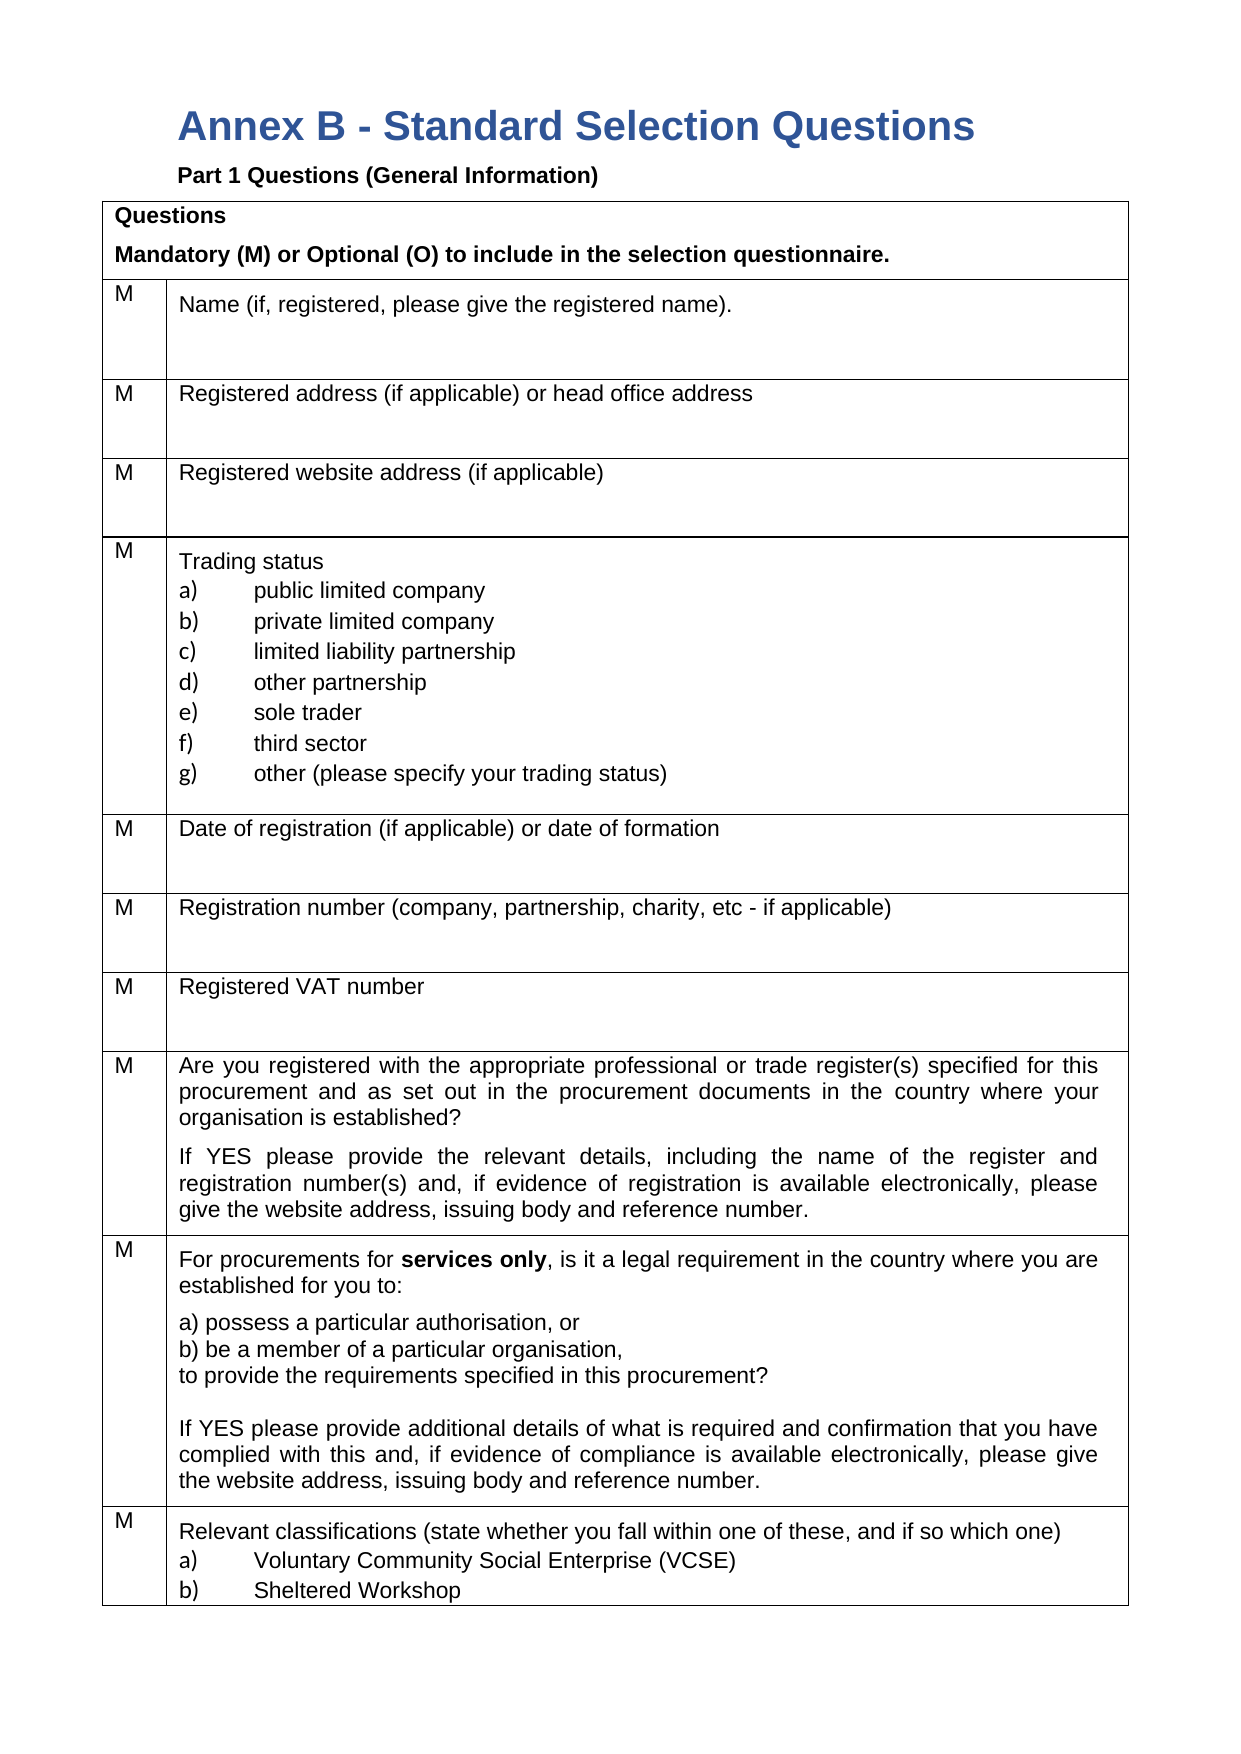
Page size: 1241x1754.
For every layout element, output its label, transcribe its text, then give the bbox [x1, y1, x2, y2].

text Part 1 Questions (General Information) [177, 162, 1053, 188]
table_cell M [103, 459, 166, 536]
table_cell M [103, 380, 166, 458]
table_cell M [103, 1507, 166, 1605]
table_cell M [103, 894, 166, 972]
table_cell Relevant classifications (state whether you fall within one of these, and if so which one) Voluntary Community Social Enterprise (VCSE) Sheltered Workshop Public service mutual [167, 1507, 1128, 1605]
table_cell Trading status public limited company private limited company limited liability partnership other partnership sole trader third sector other (please specify your trading status) [167, 538, 1128, 814]
table_cell Registered VAT number [167, 973, 1128, 1051]
table_cell Name (if, registered, please give the registered name). [167, 280, 1128, 379]
table_cell For procurements for services only, is it a legal requirement in the country where you are established for you to: a) possess a particular authorisation, or b) be a member of a particular organisation, to provide the requirements specified in this procurement? If YES please provide additional details of what is required and confirmation that you have complied with this and, if evidence of compliance is available electronically, please give the website address, issuing body and reference number. [167, 1236, 1128, 1506]
table_cell M [103, 538, 166, 814]
table_cell Are you registered with the appropriate professional or trade register(s) specified for this procurement and as set out in the procurement documents in the country where your organisation is established? If YES please provide the relevant details, including the name of the register and registration number(s) and, if evidence of registration is available electronically, please give the website address, issuing body and reference number. [167, 1052, 1128, 1235]
table_cell Registered website address (if applicable) [167, 459, 1128, 536]
table_cell M [103, 815, 166, 893]
table_cell M [103, 1236, 166, 1506]
table_cell M [103, 1052, 166, 1235]
table_cell Registered address (if applicable) or head office address [167, 380, 1128, 458]
table_cell Registration number (company, partnership, charity, etc - if applicable) [167, 894, 1128, 972]
table_cell M [103, 280, 166, 379]
text Annex B - Standard Selection Questions [177, 101, 1053, 149]
table_cell M [103, 973, 166, 1051]
table_header Questions Mandatory (M) or Optional (O) to include in the selection questionnaire. [103, 202, 1128, 279]
table_cell Date of registration (if applicable) or date of formation [167, 815, 1128, 893]
